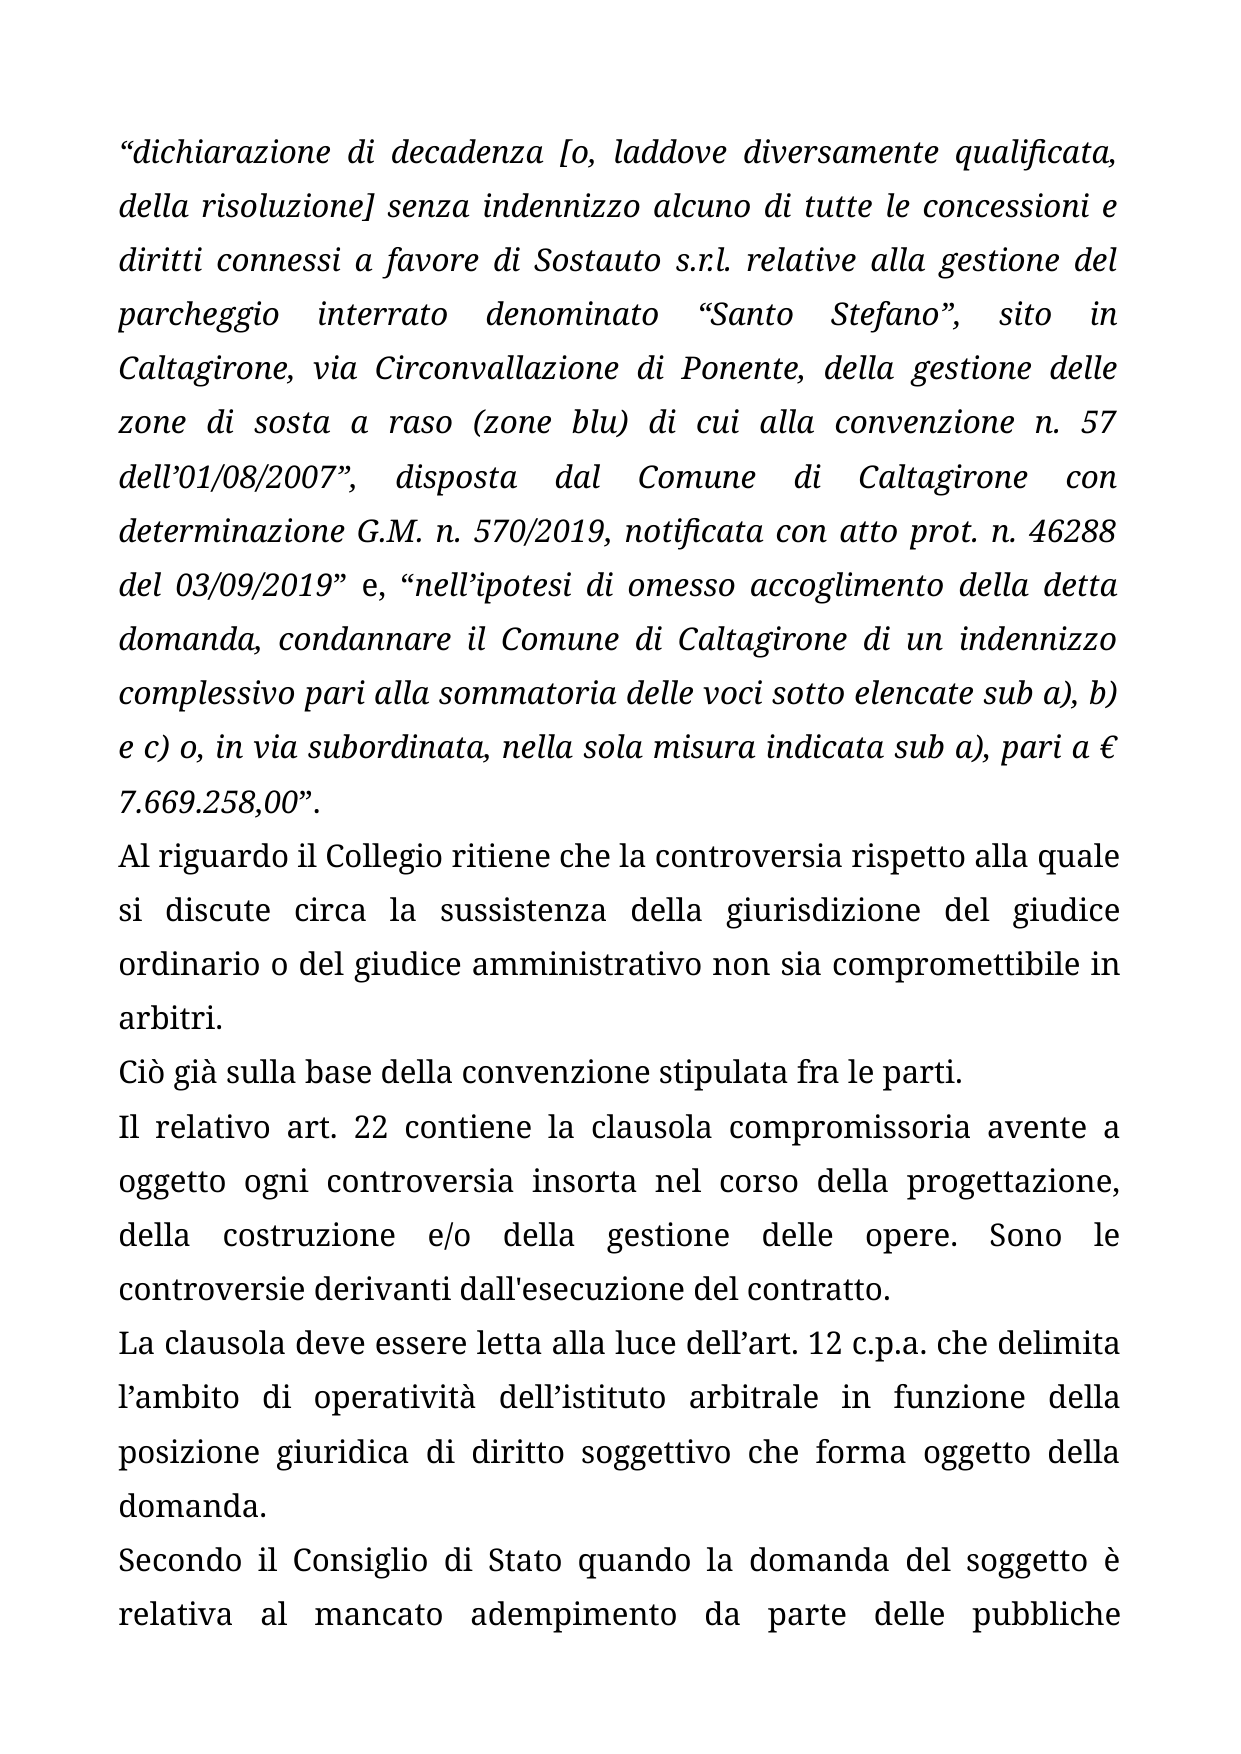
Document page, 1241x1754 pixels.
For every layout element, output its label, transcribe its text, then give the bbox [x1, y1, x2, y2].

text La clausola deve essere letta alla luce dell’art. 12 c.p.a. che delimita l’ambito di operatività dell’istituto arbitrale in funzione della posizione giuridica di diritto soggettivo che forma oggetto della domanda. [118, 1310, 1122, 1526]
text Il relativo art. 22 contiene la clausola compromissoria avente a oggetto ogni controversia insorta nel corso della progettazione, della costruzione e/o della gestione delle opere. Sono le controversie derivanti dall'esecuzione del contratto. [118, 1093, 1122, 1310]
text Ciò già sulla base della convenzione stipulata fra le parti. [118, 1039, 1122, 1093]
text Secondo il Consiglio di Stato quando la domanda del soggetto è relativa al mancato adempimento da parte delle pubbliche [118, 1526, 1122, 1635]
text “dichiarazione di decadenza [o, laddove diversamente qualificata, della risoluzione] senza indennizzo alcuno di tutte le concessioni e diritti connessi a favore di Sostauto s.r.l. relative alla gestione del parcheggio interrato denominato “Santo Stefano”, sito in Caltagirone, via Circonvallazione di Ponente, della gestione delle zone di sosta a raso (zone blu) di cui alla convenzione n. 57 dell’01/08/2007”, disposta dal Comune di Caltagirone con determinazione G.M. n. 570/2019, notificata con atto prot. n. 46288 del 03/09/2019” e, “nell’ipotesi di omesso accoglimento della detta domanda, condannare il Comune di Caltagirone di un indennizzo complessivo pari alla sommatoria delle voci sotto elencate sub a), b) e c) o, in via subordinata, nella sola misura indicata sub a), pari a € 7.669.258,00”. [118, 118, 1122, 822]
text Al riguardo il Collegio ritiene che la controversia rispetto alla quale si discute circa la sussistenza della giurisdizione del giudice ordinario o del giudice amministrativo non sia compromettibile in arbitri. [118, 822, 1122, 1039]
